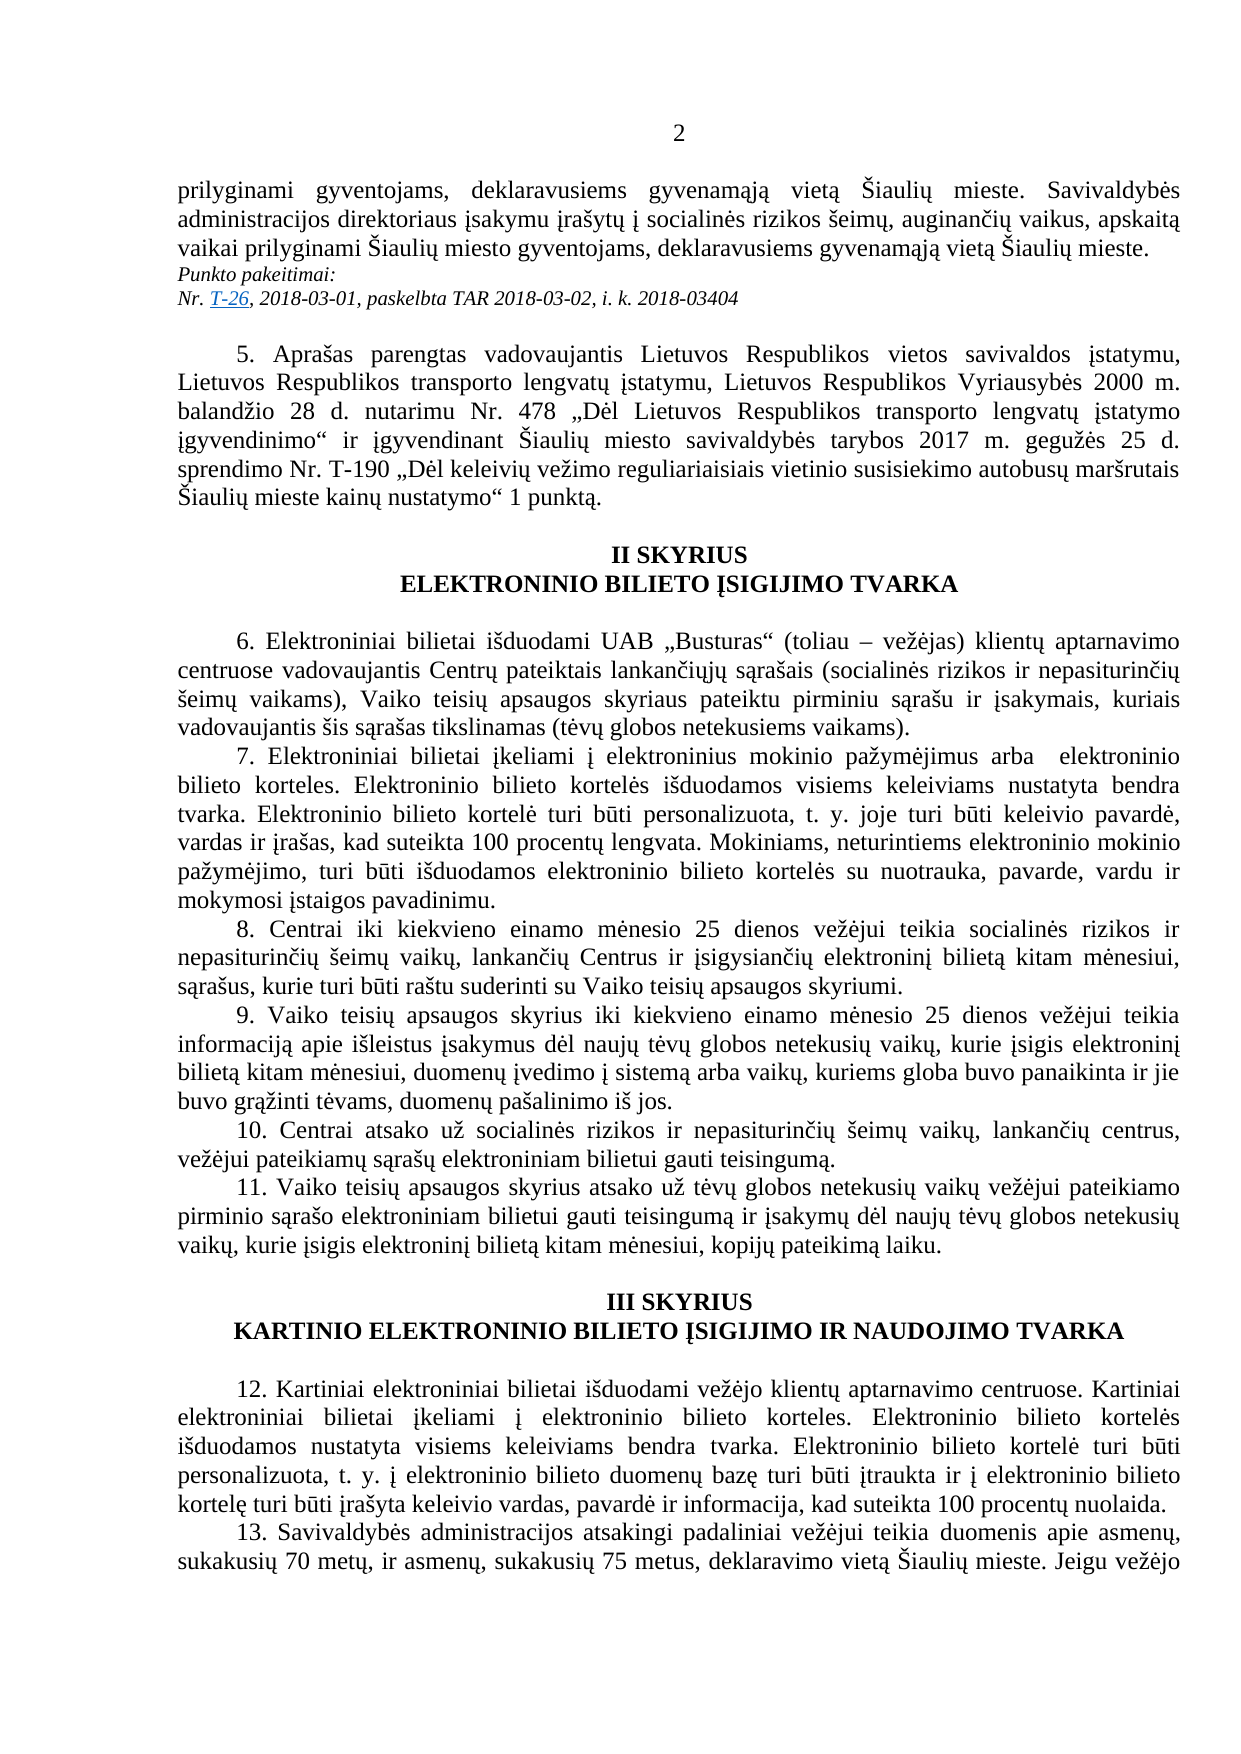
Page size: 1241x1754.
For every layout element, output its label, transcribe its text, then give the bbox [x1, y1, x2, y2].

text III SKYRIUS [177, 1287, 1181, 1316]
text 11. Vaiko teisių apsaugos skyrius atsako už tėvų globos netekusių vaikų vežėjui pateikiamo pirminio sąrašo elektroniniam bilietui gauti teisingumą ir įsakymų dėl naujų tėvų globos netekusių vaikų, kurie įsigis elektroninį bilietą kitam mėnesiui, kopijų pateikimą laiku. [177, 1172, 1181, 1259]
text Nr. T-26, 2018-03-01, paskelbta TAR 2018-03-02, i. k. 2018-03404 [177, 286, 1181, 310]
text 8. Centrai iki kiekvieno einamo mėnesio 25 dienos vežėjui teikia socialinės rizikos ir nepasiturinčių šeimų vaikų, lankančių Centrus ir įsigysiančių elektroninį bilietą kitam mėnesiui, sąrašus, kurie turi būti raštu suderinti su Vaiko teisių apsaugos skyriumi. [177, 914, 1181, 1000]
text KARTINIO ELEKTRONINIO BILIETO ĮSIGIJIMO IR NAUDOJIMO TVARKA [177, 1316, 1181, 1345]
text 13. Savivaldybės administracijos atsakingi padaliniai vežėjui teikia duomenis apie asmenų, sukakusių 70 metų, ir asmenų, sukakusių 75 metus, deklaravimo vietą Šiaulių mieste. Jeigu vežėjo [177, 1517, 1181, 1575]
text ELEKTRONINIO BILIETO ĮSIGIJIMO TVARKA [177, 569, 1181, 597]
text Punkto pakeitimai: [177, 262, 1181, 286]
text 10. Centrai atsako už socialinės rizikos ir nepasiturinčių šeimų vaikų, lankančių centrus, vežėjui pateikiamų sąrašų elektroniniam bilietui gauti teisingumą. [177, 1115, 1181, 1172]
text 7. Elektroniniai bilietai įkeliami į elektroninius mokinio pažymėjimus arba elektroninio bilieto korteles. Elektroninio bilieto kortelės išduodamos visiems keleiviams nustatyta bendra tvarka. Elektroninio bilieto kortelė turi būti personalizuota, t. y. joje turi būti keleivio pavardė, vardas ir įrašas, kad suteikta 100 procentų lengvata. Mokiniams, neturintiems elektroninio mokinio pažymėjimo, turi būti išduodamos elektroninio bilieto kortelės su nuotrauka, pavarde, vardu ir mokymosi įstaigos pavadinimu. [177, 741, 1181, 914]
text 5. Aprašas parengtas vadovaujantis Lietuvos Respublikos vietos savivaldos įstatymu, Lietuvos Respublikos transporto lengvatų įstatymu, Lietuvos Respublikos Vyriausybės 2000 m. balandžio 28 d. nutarimu Nr. 478 „Dėl Lietuvos Respublikos transporto lengvatų įstatymo įgyvendinimo“ ir įgyvendinant Šiaulių miesto savivaldybės tarybos 2017 m. gegužės 25 d. sprendimo Nr. T-190 „Dėl keleivių vežimo reguliariaisiais vietinio susisiekimo autobusų maršrutais Šiaulių mieste kainų nustatymo“ 1 punktą. [177, 339, 1181, 511]
text 12. Kartiniai elektroniniai bilietai išduodami vežėjo klientų aptarnavimo centruose. Kartiniai elektroniniai bilietai įkeliami į elektroninio bilieto korteles. Elektroninio bilieto kortelės išduodamos nustatyta visiems keleiviams bendra tvarka. Elektroninio bilieto kortelė turi būti personalizuota, t. y. į elektroninio bilieto duomenų bazę turi būti įtraukta ir į elektroninio bilieto kortelę turi būti įrašyta keleivio vardas, pavardė ir informacija, kad suteikta 100 procentų nuolaida. [177, 1374, 1181, 1517]
text prilyginami gyventojams, deklaravusiems gyvenamąją vietą Šiaulių mieste. Savivaldybės administracijos direktoriaus įsakymu įrašytų į socialinės rizikos šeimų, auginančių vaikus, apskaitą vaikai prilyginami Šiaulių miesto gyventojams, deklaravusiems gyvenamąją vietą Šiaulių mieste. [177, 176, 1181, 262]
text 6. Elektroniniai bilietai išduodami UAB „Busturas“ (toliau – vežėjas) klientų aptarnavimo centruose vadovaujantis Centrų pateiktais lankančiųjų sąrašais (socialinės rizikos ir nepasiturinčių šeimų vaikams), Vaiko teisių apsaugos skyriaus pateiktu pirminiu sąrašu ir įsakymais, kuriais vadovaujantis šis sąrašas tikslinamas (tėvų globos netekusiems vaikams). [177, 626, 1181, 741]
text II SKYRIUS [177, 540, 1181, 569]
text 9. Vaiko teisių apsaugos skyrius iki kiekvieno einamo mėnesio 25 dienos vežėjui teikia informaciją apie išleistus įsakymus dėl naujų tėvų globos netekusių vaikų, kurie įsigis elektroninį bilietą kitam mėnesiui, duomenų įvedimo į sistemą arba vaikų, kuriems globa buvo panaikinta ir jie buvo grąžinti tėvams, duomenų pašalinimo iš jos. [177, 1000, 1181, 1115]
